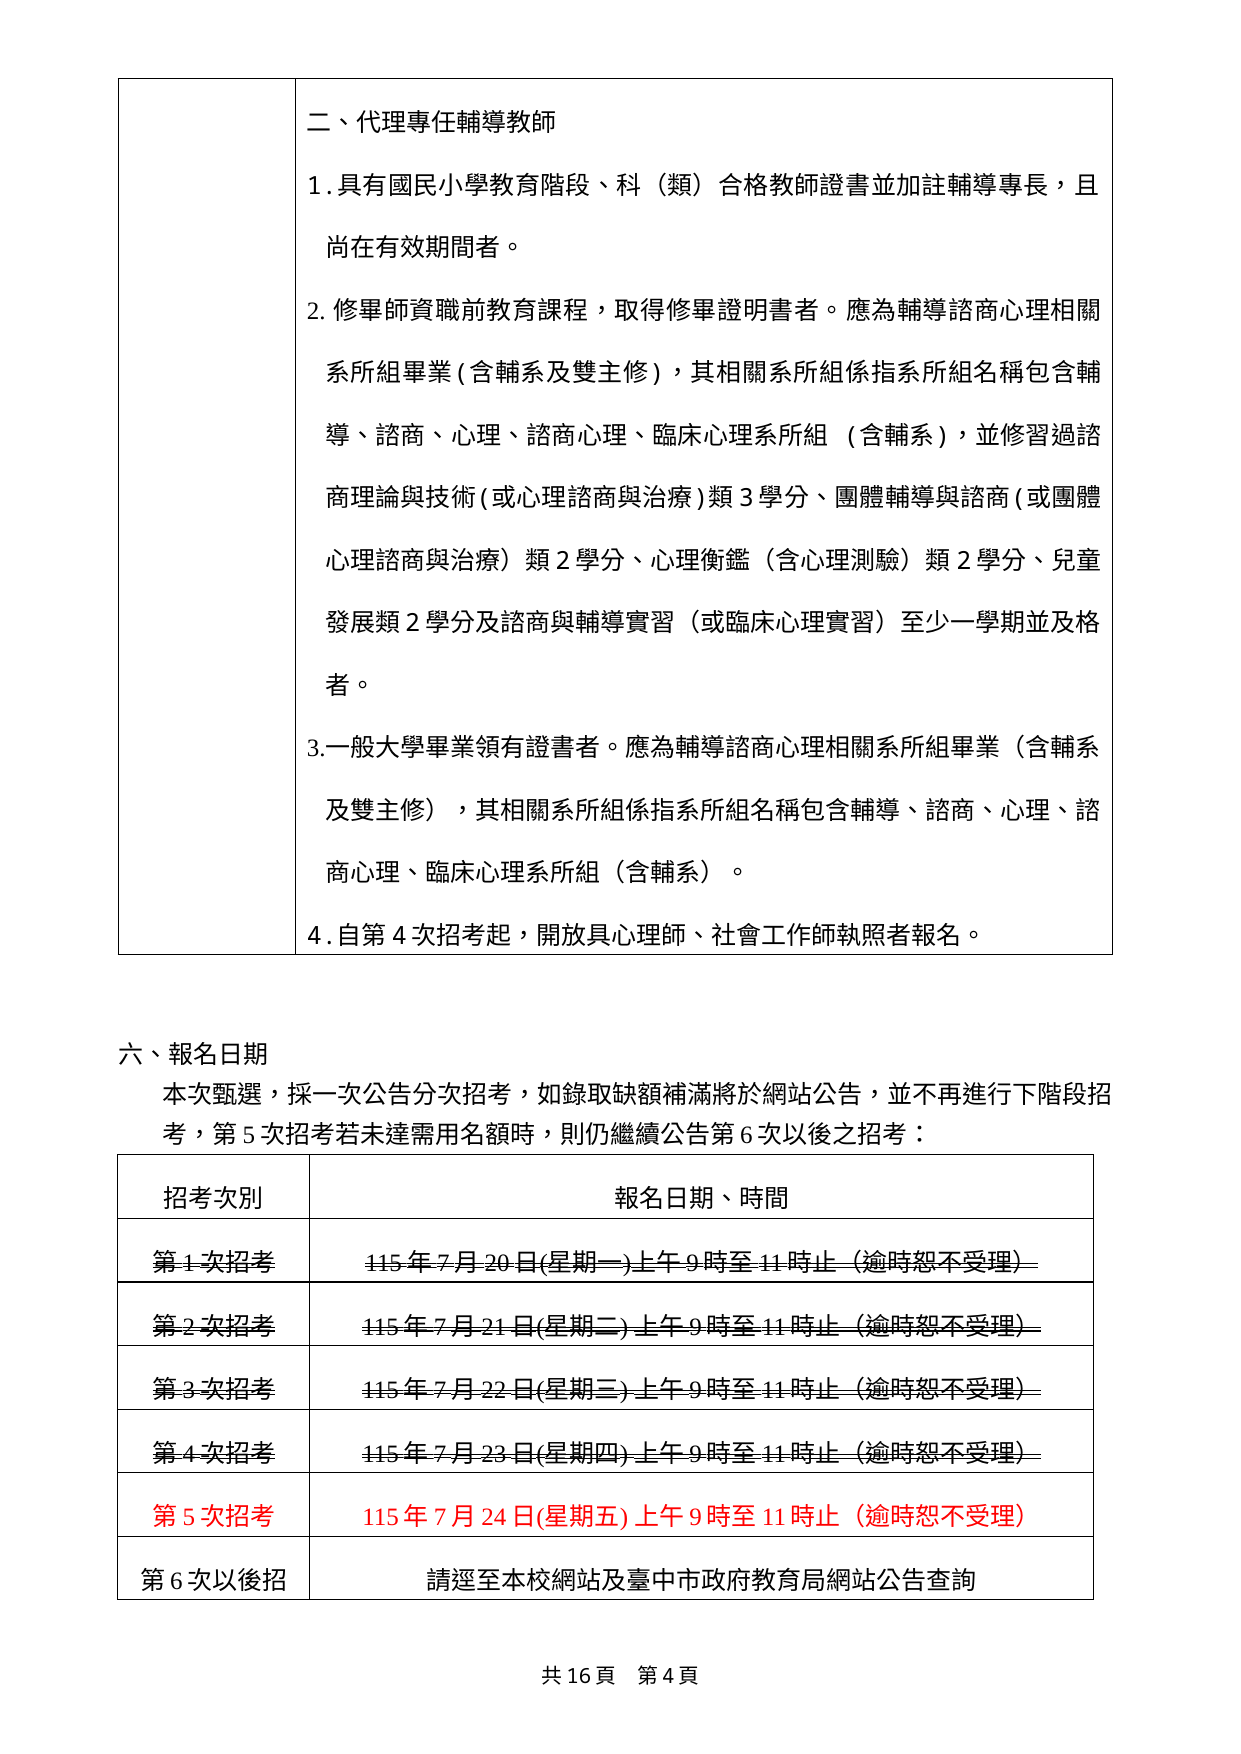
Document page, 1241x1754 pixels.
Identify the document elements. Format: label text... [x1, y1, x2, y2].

table_cell 第2次招考 [118, 1283, 309, 1345]
table_cell 第4次招考 [118, 1410, 309, 1472]
table_cell 115年7月22日(星期三) 上午9時至11時止（逾時恕不受理） [310, 1346, 1093, 1408]
table_cell 115年7月20日(星期一)上午9時至11時止（逾時恕不受理） [310, 1219, 1093, 1281]
table_cell 第6次以後招 [118, 1537, 309, 1599]
text 六、報名日期 本次甄選，採一次公告分次招考，如錄取缺額補滿將於網站公告，並不再進行下階段招考，第5次招考若未達需用名額時，則仍繼續公告第6次以後之招考： [118, 1035, 1122, 1151]
table_cell 第5次招考 [118, 1473, 309, 1536]
table_cell 第3次招考 [118, 1346, 309, 1408]
table_cell 115年7月21日(星期二) 上午9時至11時止（逾時恕不受理） [310, 1283, 1093, 1345]
table_header 招考次別 [118, 1155, 309, 1218]
table_cell 二、代理專任輔導教師 1.具有國民小學教育階段、科（類）合格教師證書並加註輔導專長，且尚在有效期間者。 2. 修畢師資職前教育課程，取得修畢證明書者。應為輔導諮商心理相關系所組畢業(含輔系及雙主修)，其相關系所組係指系所組名稱包含輔導、諮商、心理、諮商心理、臨床心理系所組 (含輔系)，並修習過諮商理論與技術(或心理諮商與治療)類3學分、團體輔導與諮商(或團體心理諮商與治療）類2學分、心理衡鑑（含心理測驗）類2學分、兒童發展類2學分及諮商與輔導實習（或臨床心理實習）至少一學期並及格者。 3.一般大學畢業領有證書者。應為輔導諮商心理相關系所組畢業（含輔系及雙主修），其相關系所組係指系所組名稱包含輔導、諮商、心理、諮商心理、臨床心理系所組（含輔系）。 4.自第4次招考起，開放具心理師、社會工作師執照者報名。 [296, 79, 1112, 954]
table_cell 115年7月24日(星期五) 上午9時至11時止（逾時恕不受理） [310, 1473, 1093, 1536]
table_cell 115年7月23日(星期四) 上午9時至11時止（逾時恕不受理） [310, 1410, 1093, 1472]
table_cell 第1次招考 [118, 1219, 309, 1281]
table_cell [119, 79, 295, 954]
table_cell 請逕至本校網站及臺中市政府教育局網站公告查詢 [310, 1537, 1093, 1599]
table_header 報名日期、時間 [310, 1155, 1093, 1218]
